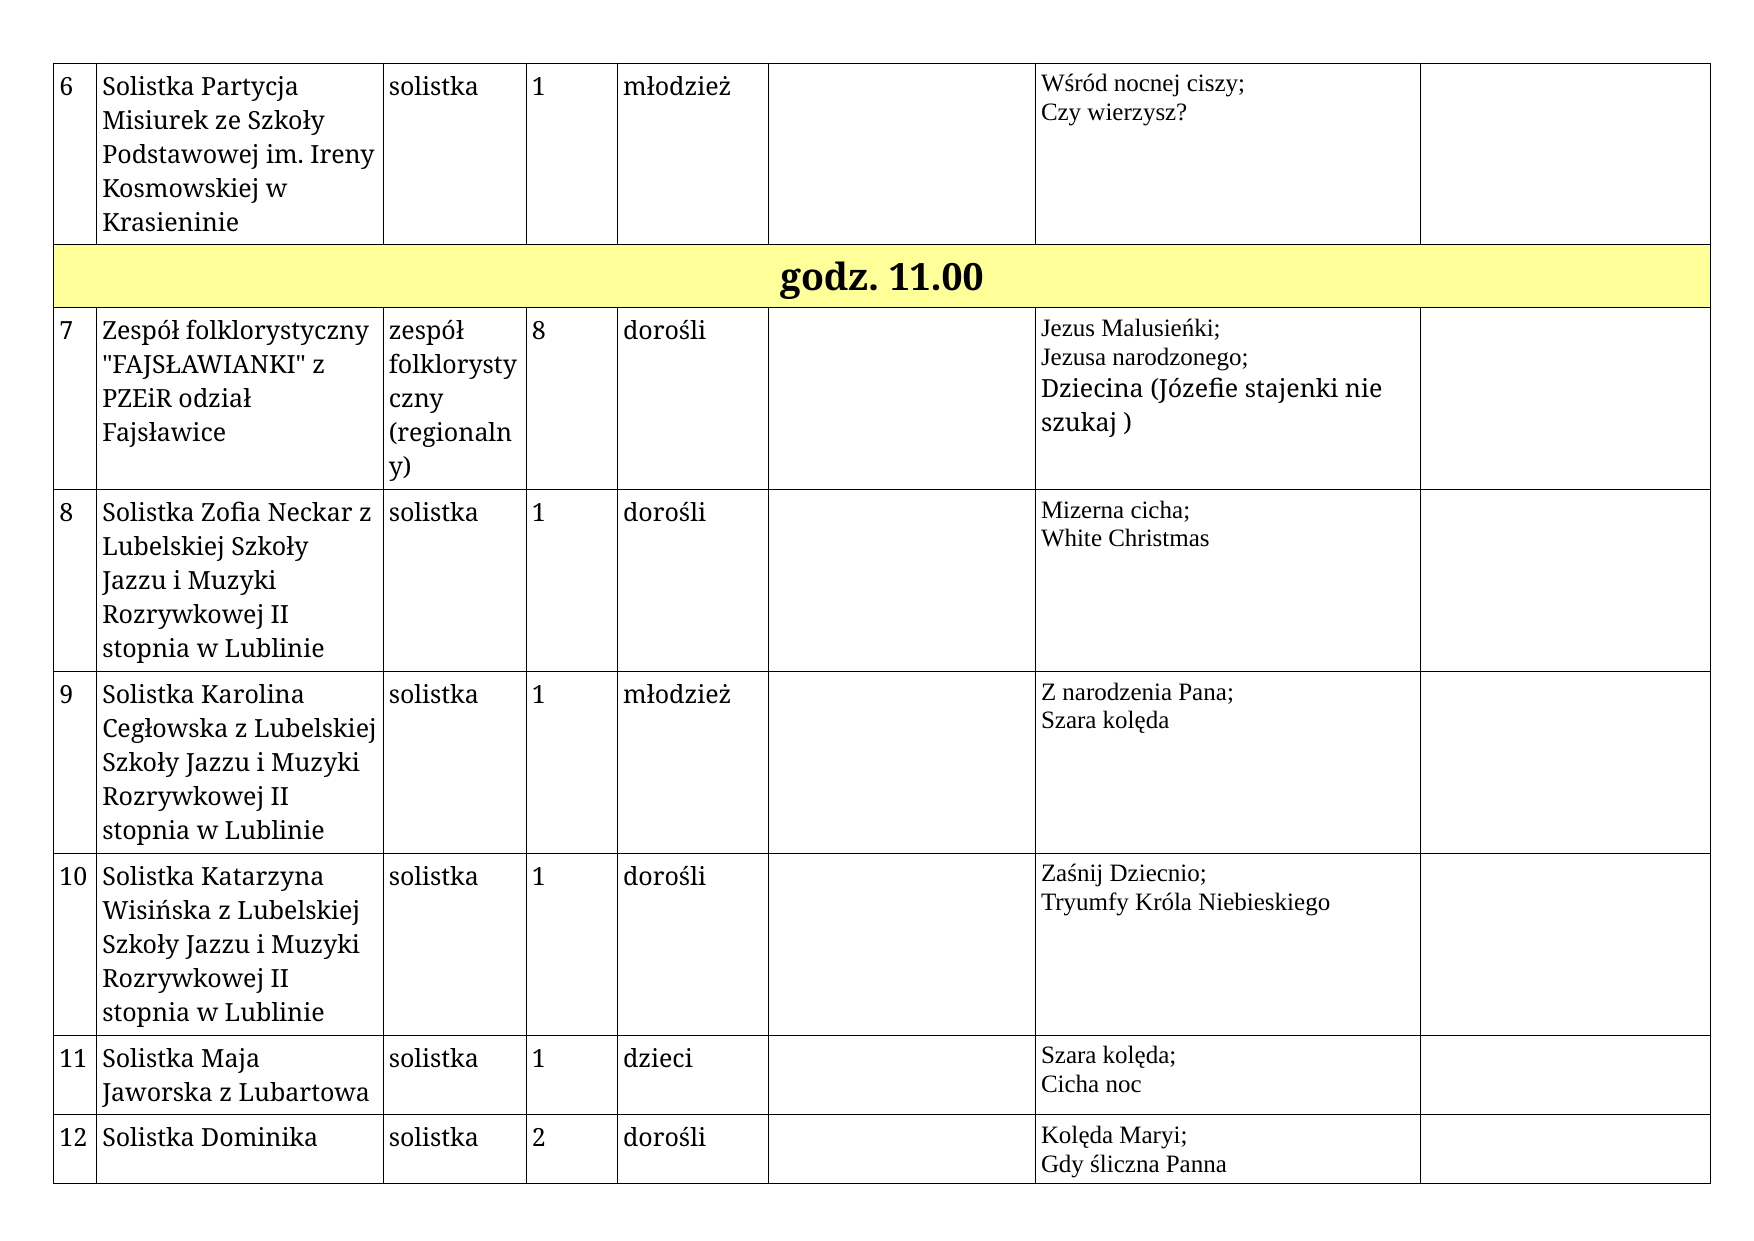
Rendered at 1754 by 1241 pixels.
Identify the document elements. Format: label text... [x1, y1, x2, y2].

table_cell Solistka Dominika [97, 1115, 383, 1183]
table_cell dorośli [618, 1115, 768, 1183]
table_cell 1 [527, 490, 617, 671]
table_cell dorośli [618, 490, 768, 671]
table_cell 1 [527, 1036, 617, 1114]
table_cell solistka [384, 854, 526, 1034]
table_cell dorośli [618, 308, 768, 489]
table_cell 12 [54, 1115, 96, 1183]
table_cell solistka [384, 490, 526, 671]
table_cell [769, 1036, 1035, 1114]
table_cell 10 [54, 854, 96, 1034]
table_cell 1 [527, 64, 617, 244]
table_cell 9 [54, 672, 96, 853]
table_cell zespół folklorystyczny (regionalny) [384, 308, 526, 489]
table_cell Zaśnij Dziecnio; Tryumfy Króla Niebieskiego [1036, 854, 1420, 1034]
table_cell 1 [527, 672, 617, 853]
table_cell [769, 64, 1035, 244]
table_cell [1421, 490, 1710, 671]
table_cell Mizerna cicha; White Christmas [1036, 490, 1420, 671]
table_cell solistka [384, 1036, 526, 1114]
table_cell [769, 672, 1035, 853]
table_cell dorośli [618, 854, 768, 1034]
table_cell [769, 308, 1035, 489]
table_cell Solistka Karolina Cegłowska z Lubelskiej Szkoły Jazzu i Muzyki Rozrywkowej II stopnia w Lublinie [97, 672, 383, 853]
table_cell 8 [54, 490, 96, 671]
table_cell solistka [384, 64, 526, 244]
table_cell [769, 490, 1035, 671]
table_cell Kolęda Maryi; Gdy śliczna Panna [1036, 1115, 1420, 1183]
table_cell 2 [527, 1115, 617, 1183]
table_cell [1421, 854, 1710, 1034]
table_cell młodzież [618, 64, 768, 244]
table_cell Solistka Partycja Misiurek ze Szkoły Podstawowej im. Ireny Kosmowskiej w Krasieninie [97, 64, 383, 244]
table_cell Solistka Katarzyna Wisińska z Lubelskiej Szkoły Jazzu i Muzyki Rozrywkowej II stopnia w Lublinie [97, 854, 383, 1034]
table_cell 11 [54, 1036, 96, 1114]
table_cell 7 [54, 308, 96, 489]
table_cell Jezus Malusieńki; Jezusa narodzonego; Dziecina (Józefie stajenki nie szukaj ) [1036, 308, 1420, 489]
table_cell solistka [384, 672, 526, 853]
table_cell [1421, 64, 1710, 244]
table_cell Szara kolęda; Cicha noc [1036, 1036, 1420, 1114]
table_cell [1421, 1115, 1710, 1183]
table_cell młodzież [618, 672, 768, 853]
table_cell 1 [527, 854, 617, 1034]
table_cell dzieci [618, 1036, 768, 1114]
table_cell [1421, 1036, 1710, 1114]
table_cell [1421, 308, 1710, 489]
table_cell [769, 854, 1035, 1034]
table_cell 8 [527, 308, 617, 489]
table_cell Wśród nocnej ciszy; Czy wierzysz? [1036, 64, 1420, 244]
table_cell [1421, 672, 1710, 853]
table_cell Zespół folklorystyczny "FAJSŁAWIANKI" z PZEiR odział Fajsławice [97, 308, 383, 489]
table_cell [769, 1115, 1035, 1183]
table_cell Solistka Maja Jaworska z Lubartowa [97, 1036, 383, 1114]
table_cell godz. 11.00 [54, 245, 1710, 307]
table_cell 6 [54, 64, 96, 244]
table_cell Solistka Zofia Neckar z Lubelskiej Szkoły Jazzu i Muzyki Rozrywkowej II stopnia w Lublinie [97, 490, 383, 671]
table_cell Z narodzenia Pana; Szara kolęda [1036, 672, 1420, 853]
table_cell solistka [384, 1115, 526, 1183]
